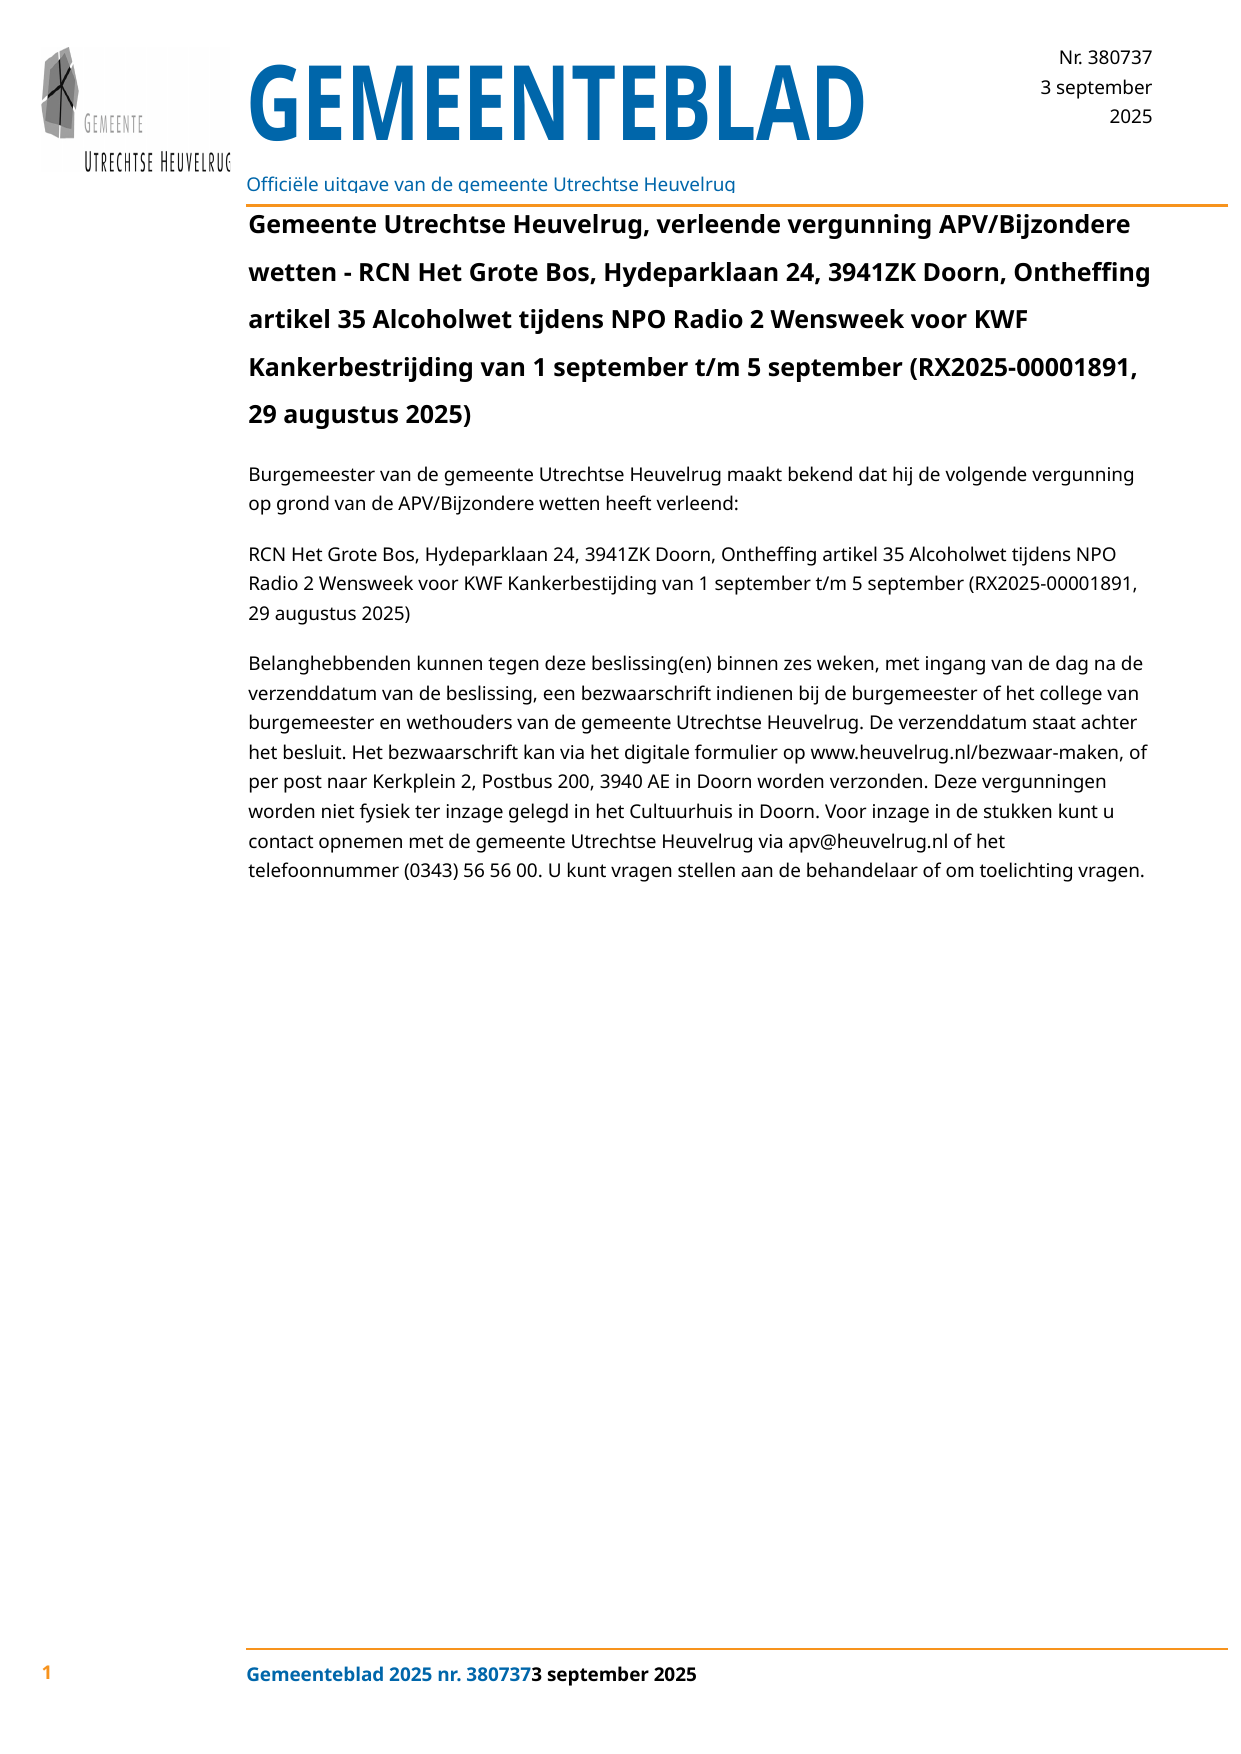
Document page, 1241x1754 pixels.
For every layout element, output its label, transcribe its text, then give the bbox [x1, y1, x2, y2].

text Burgemeester van de gemeente Utrechtse Heuvelrug maakt bekend dat hij de volgende vergunning op grond van de APV/Bijzondere wetten heeft verleend: [248, 461, 1152, 516]
text RCN Het Grote Bos, Hydeparklaan 24, 3941ZK Doorn, Ontheffing artikel 35 Alcoholwet tijdens NPO Radio 2 Wensweek voor KWF Kankerbestijding van 1 september t/m 5 september (RX2025-00001891, 29 augustus 2025) [248, 541, 1152, 626]
text Belanghebbenden kunnen tegen deze beslissing(en) binnen zes weken, met ingang van de dag na de verzenddatum van de beslissing, een bezwaarschrift indienen bij de burgemeester of het college van burgemeester en wethouders van de gemeente Utrechtse Heuvelrug. De verzenddatum staat achter het besluit. Het bezwaarschrift kan via het digitale formulier op www.heuvelrug.nl/bezwaar-maken, of per post naar Kerkplein 2, Postbus 200, 3940 AE in Doorn worden verzonden. Deze vergunningen worden niet fysiek ter inzage gelegd in het Cultuurhuis in Doorn. Voor inzage in de stukken kunt u contact opnemen met de gemeente Utrechtse Heuvelrug via apv@heuvelrug.nl of het telefoonnummer (0343) 56 56 00. U kunt vragen stellen aan de behandelaar of om toelichting vragen. [248, 650, 1152, 883]
picture [41, 47, 231, 172]
text Gemeente Utrechtse Heuvelrug, verleende vergunning APV/Bijzondere wetten - RCN Het Grote Bos, Hydeparklaan 24, 3941ZK Doorn, Ontheffing artikel 35 Alcoholwet tijdens NPO Radio 2 Wensweek voor KWF Kankerbestrijding van 1 september t/m 5 september (RX2025-00001891, 29 augustus 2025) [248, 207, 1152, 431]
